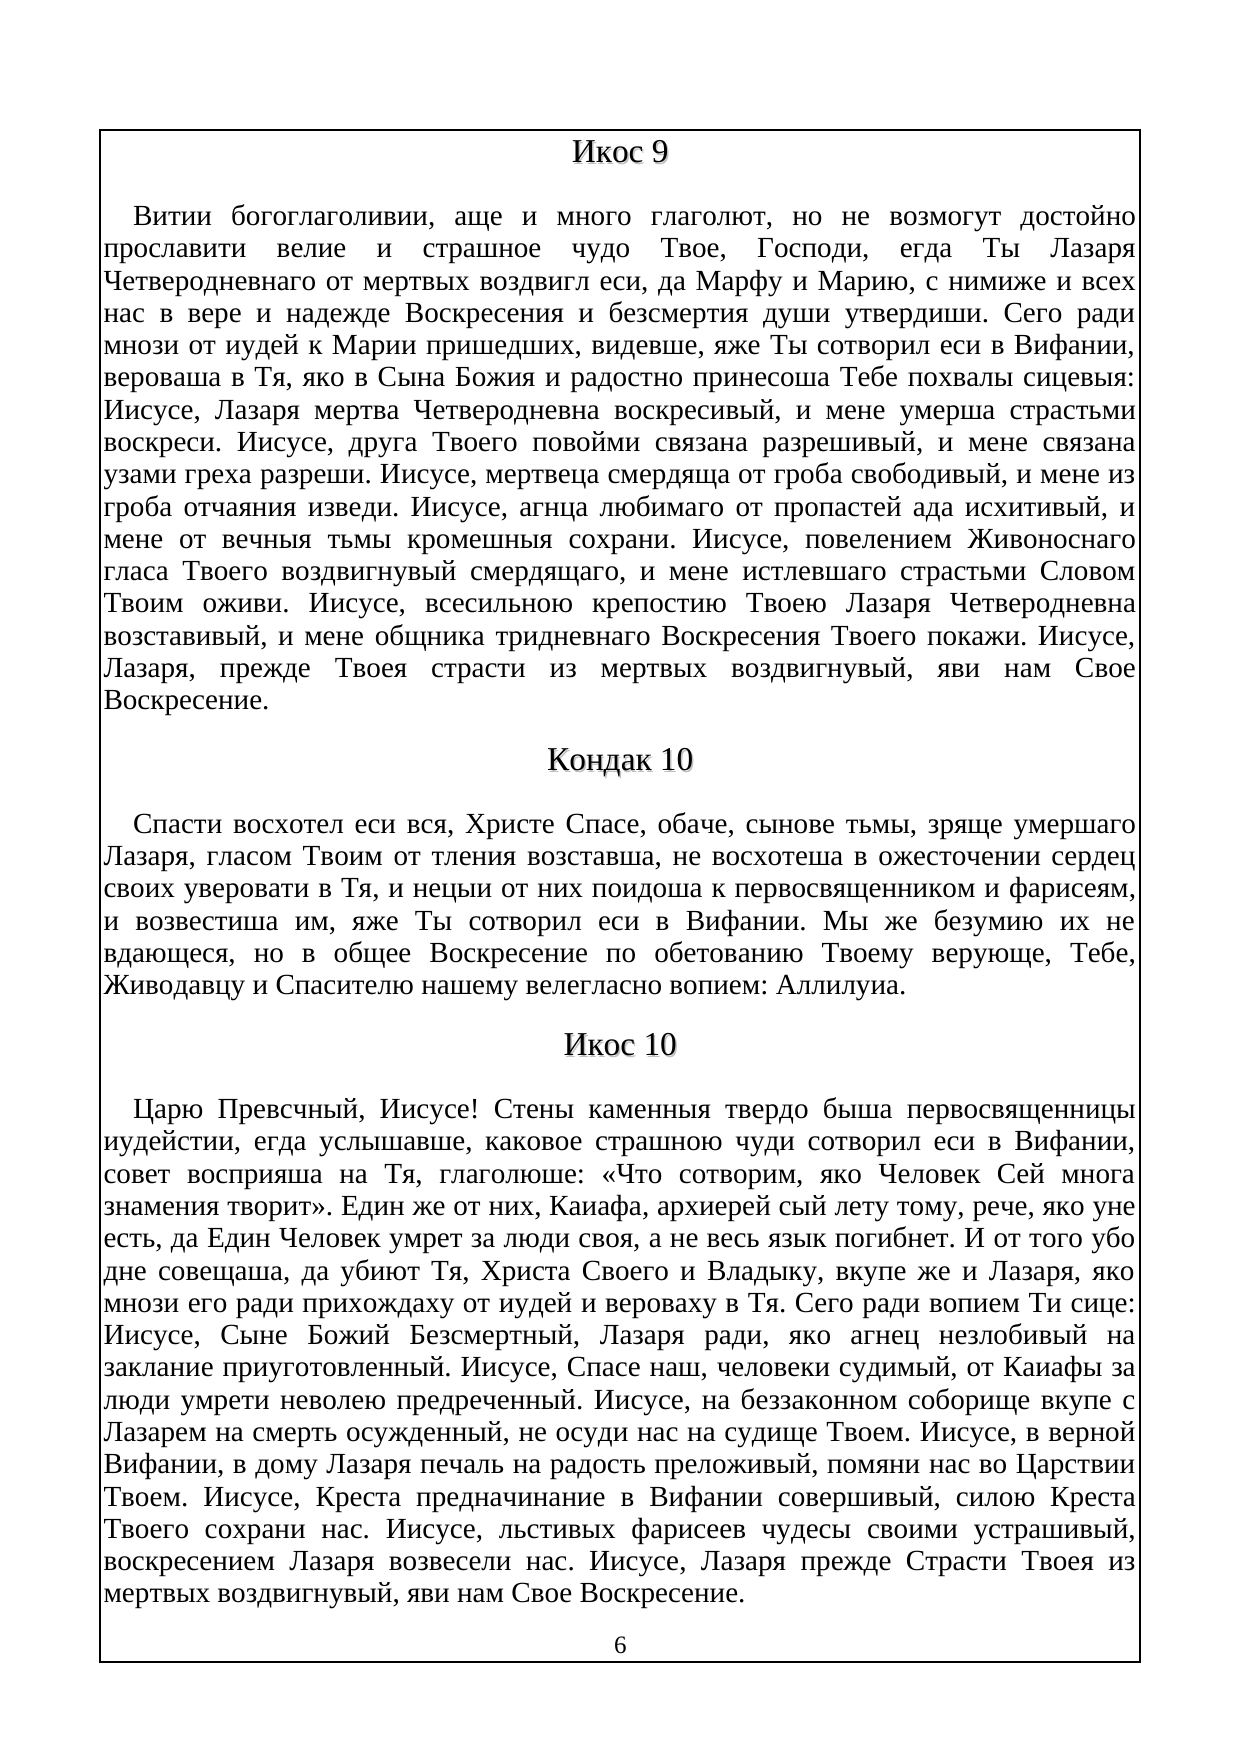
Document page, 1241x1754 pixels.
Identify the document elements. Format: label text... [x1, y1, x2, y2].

text Царю Превсчный, Иисусе! Стены каменныя твердо быша первосвященницы иудейстии, егда услышавше, каковое страшною чуди сотворил еси в Вифании, совет восприяша на Тя, глаголюше: «Что сотворим, яко Человек Сей многа знамения творит». Един же от них, Каиафа, архиерей сый лету тому, рече, яко уне есть, да Един Человек умрет за люди своя, а не весь язык погибнет. И от того убо дне совещаша, да убиют Тя, Христа Своего и Владыку, вкупе же и Лазаря, яко мнози его ради прихождаху от иудей и вероваху в Тя. Сего ради вопием Ти сице: Иисусе, Сыне Божий Безсмертный, Лазаря ради, яко агнец незлобивый на заклание приуготовленный. Иисусе, Спасе наш, человеки судимый, от Каиафы за люди умрети неволею предреченный. Иисусе, на беззаконном соборище вкупе с Лазарем на смерть осужденный, не осуди нас на судище Твоем. Иисусе, в верной Вифании, в дому Лазаря печаль на радость преложивый, помяни нас во Царствии Твоем. Иисусе, Креста предначинание в Вифании совершивый, силою Креста Твоего сохрани нас. Иисусе, льстивых фарисеев чудесы своими устрашивый, воскресением Лазаря возвесели нас. Иисусе, Лазаря прежде Страсти Твоея из мертвых воздвигнувый, яви нам Свое Воскресение. [103, 1092, 1137, 1609]
text Витии богоглаголивии, аще и много глаголют, но не возмогут достойно прославити велие и страшное чудо Твое, Господи, егда Ты Лазаря Четверодневнаго от мертвых воздвигл еси, да Марфу и Марию, с нимиже и всех нас в вере и надежде Воскресения и безсмертия души утвердиши. Сего ради мнози от иудей к Марии пришедших, видевше, яже Ты сотворил еси в Вифании, вероваша в Тя, яко в Сына Божия и радостно принесоша Тебе похвалы сицевыя: Иисусе, Лазаря мертва Четверодневна воскресивый, и мене умерша страстьми воскреси. Иисусе, друга Твоего повойми связана разрешивый, и мене связана узами греха разреши. Иисусе, мертвеца смердяща от гроба свободивый, и мене из гроба отчаяния изведи. Иисусе, агнца любимаго от пропастей ада исхитивый, и мене от вечныя тьмы кромешныя сохрани. Иисусе, повелением Живоноснаго гласа Твоего воздвигнувый смердящаго, и мене истлевшаго страстьми Словом Твоим оживи. Иисусе, всесильною крепостию Твоею Лазаря Четверодневна возставивый, и мене общника тридневнаго Воскресения Твоего покажи. Иисусе, Лазаря, прежде Твоея страсти из мертвых воздвигнувый, яви нам Свое Воскресение. [103, 199, 1137, 716]
subtitle Кондак 10 [103, 741, 1137, 778]
text Спасти восхотел еси вся, Христе Спасе, обаче, сынове тьмы, зряще умершаго Лазаря, гласом Твоим от тления возставша, не восхотеша в ожесточении сердец своих уверовати в Тя, и нецыи от них поидоша к первосвященником и фарисеям, и возвестиша им, яже Ты сотворил еси в Вифании. Мы же безумию их не вдающеся, но в общее Воскресение по обетованию Твоему верующе, Тебе, Живодавцу и Спасителю нашему велегласно вопием: Аллилуиа. [103, 807, 1137, 1001]
subtitle Икос 10 [103, 1026, 1137, 1063]
subtitle Икос 9 [103, 133, 1137, 170]
